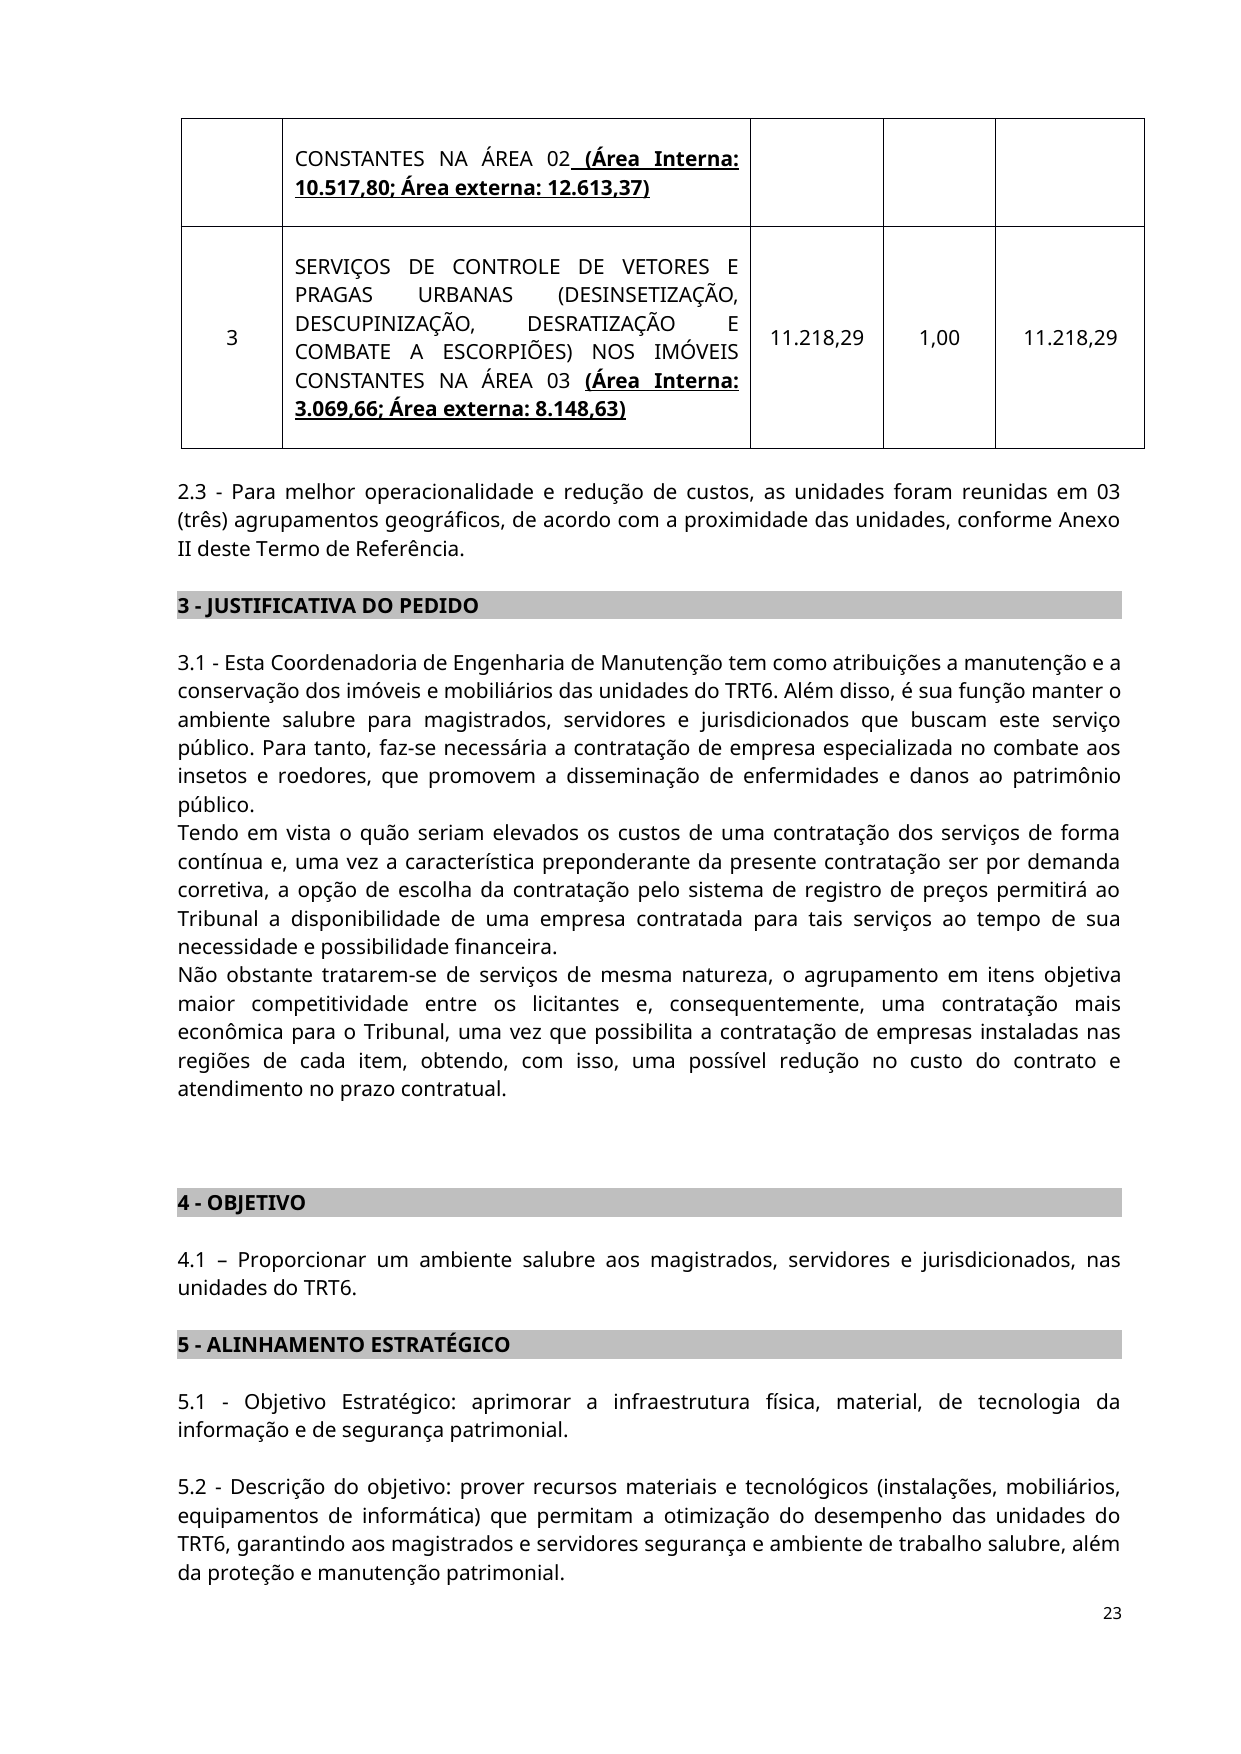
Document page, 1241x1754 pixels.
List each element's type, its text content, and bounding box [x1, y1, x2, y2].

text Não obstante tratarem-se de serviços de mesma natureza, o agrupamento em itens objetiva maior competitividade entre os licitantes e, consequentemente, uma contratação mais econômica para o Tribunal, uma vez que possibilita a contratação de empresas instaladas nas regiões de cada item, obtendo, com isso, uma possível redução no custo do contrato e atendimento no prazo contratual. [177, 961, 1122, 1103]
text 5 - ALINHAMENTO ESTRATÉGICO [177, 1330, 1122, 1359]
text Tendo em vista o quão seriam elevados os custos de uma contratação dos serviços de forma contínua e, uma vez a característica preponderante da presente contratação ser por demanda corretiva, a opção de escolha da contratação pelo sistema de registro de preços permitirá ao Tribunal a disponibilidade de uma empresa contratada para tais serviços ao tempo de sua necessidade e possibilidade financeira. [177, 818, 1122, 961]
text 5.1 - Objetivo Estratégico: aprimorar a infraestrutura física, material, de tecnologia da informação e de segurança patrimonial. [177, 1387, 1122, 1444]
table_cell SERVIÇOS DE CONTROLE DE VETORES E PRAGAS URBANAS (DESINSETIZAÇÃO, DESCUPINIZAÇÃO, DESRATIZAÇÃO E COMBATE A ESCORPIÕES) NOS IMÓVEIS CONSTANTES NA ÁREA 03 (Área Interna: 3.069,66; Área externa: 8.148,63) [283, 227, 750, 448]
table_cell 3 [182, 227, 282, 448]
table_cell [751, 119, 883, 226]
table_cell CONSTANTES NA ÁREA 02 (Área Interna: 10.517,80; Área externa: 12.613,37) [283, 119, 750, 226]
text 4 - OBJETIVO [177, 1188, 1122, 1217]
text 4.1 – Proporcionar um ambiente salubre aos magistrados, servidores e jurisdicionados, nas unidades do TRT6. [177, 1245, 1122, 1302]
table_cell [884, 119, 995, 226]
table_cell 11.218,29 [751, 227, 883, 448]
text 3 - JUSTIFICATIVA DO PEDIDO [177, 591, 1122, 619]
text 2.3 - Para melhor operacionalidade e redução de custos, as unidades foram reunidas em 03 (três) agrupamentos geográficos, de acordo com a proximidade das unidades, conforme Anexo II deste Termo de Referência. [177, 477, 1122, 562]
table_cell 11.218,29 [996, 227, 1144, 448]
table_cell 1,00 [884, 227, 995, 448]
table_cell [996, 119, 1144, 226]
text 3.1 - Esta Coordenadoria de Engenharia de Manutenção tem como atribuições a manutenção e a conservação dos imóveis e mobiliários das unidades do TRT6. Além disso, é sua função manter o ambiente salubre para magistrados, servidores e jurisdicionados que buscam este serviço público. Para tanto, faz-se necessária a contratação de empresa especializada no combate aos insetos e roedores, que promovem a disseminação de enfermidades e danos ao patrimônio público. [177, 648, 1122, 818]
text 5.2 - Descrição do objetivo: prover recursos materiais e tecnológicos (instalações, mobiliários, equipamentos de informática) que permitam a otimização do desempenho das unidades do TRT6, garantindo aos magistrados e servidores segurança e ambiente de trabalho salubre, além da proteção e manutenção patrimonial. [177, 1472, 1122, 1586]
table_cell [182, 119, 282, 226]
